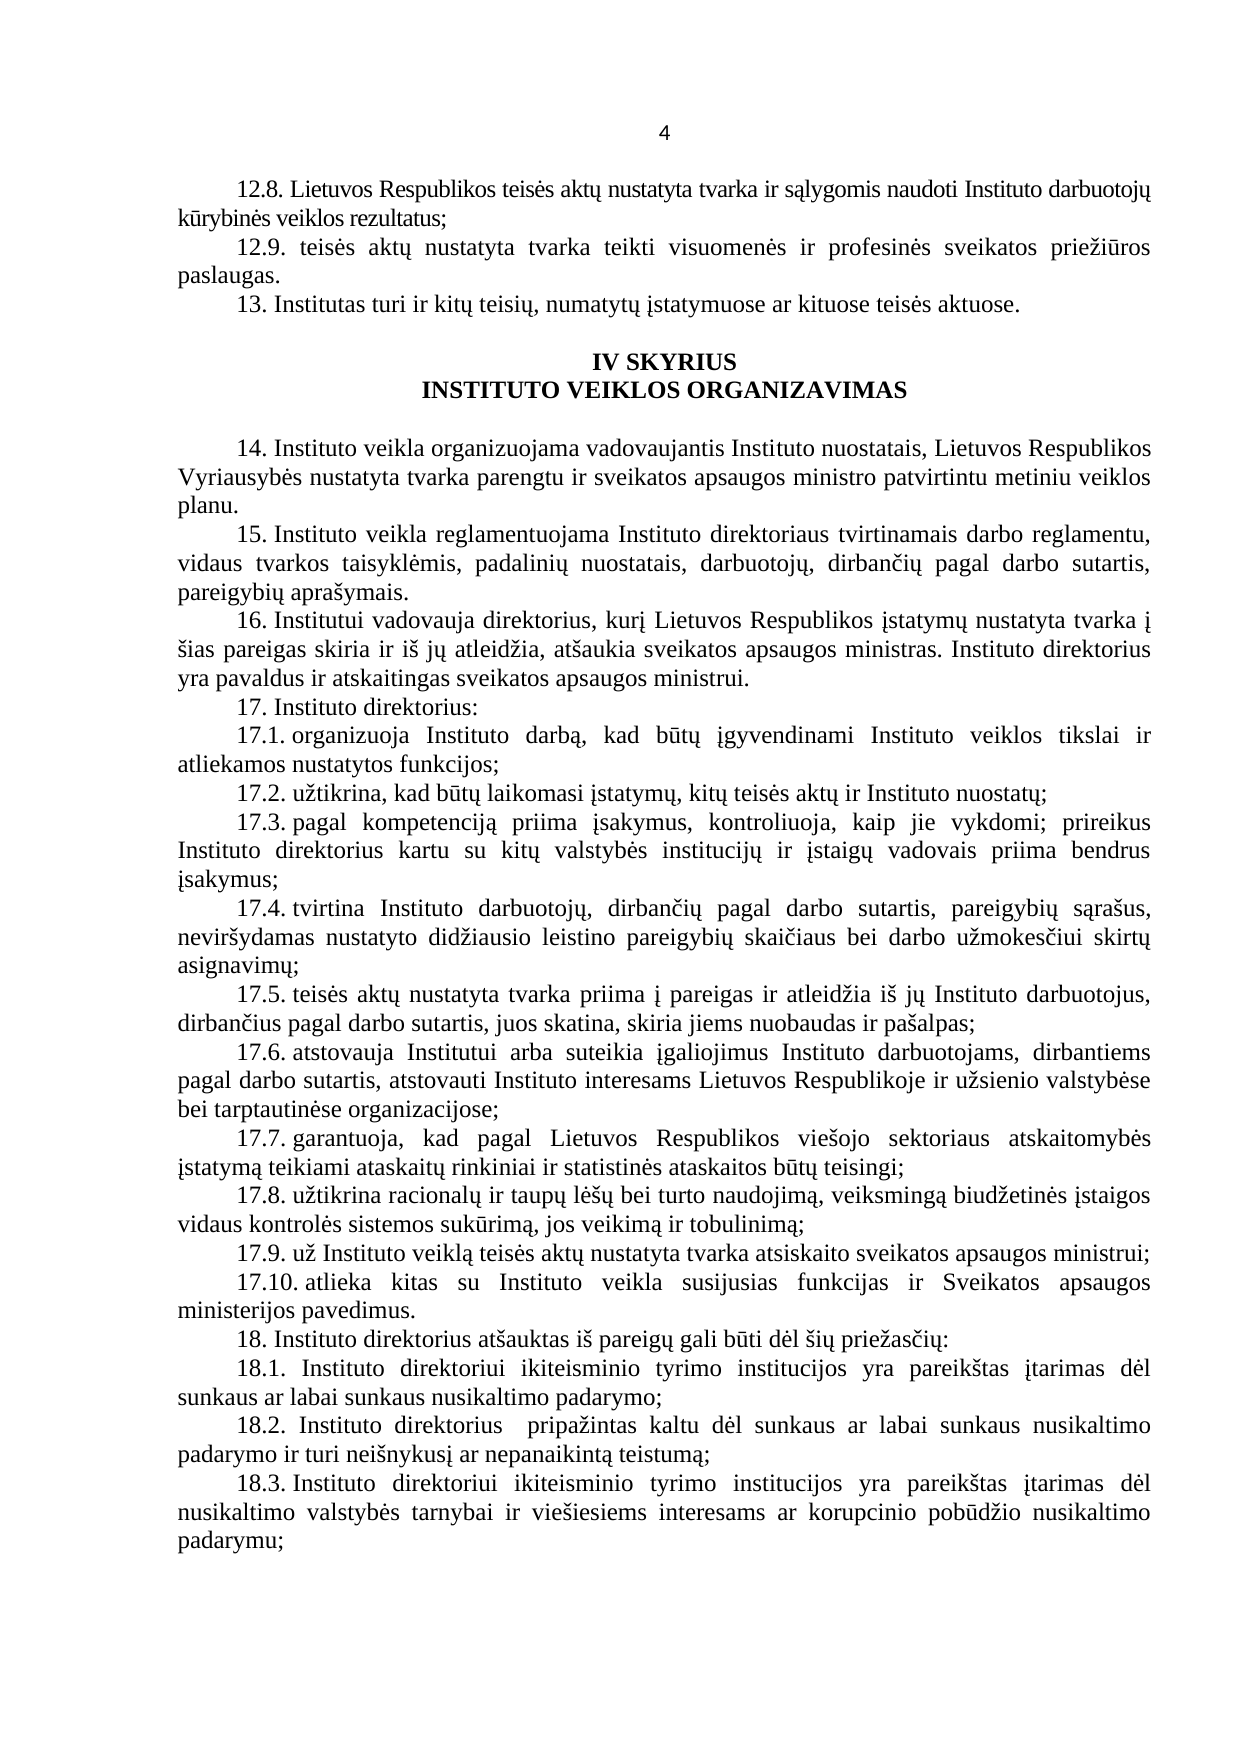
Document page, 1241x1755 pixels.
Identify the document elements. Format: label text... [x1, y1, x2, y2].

text 13. Institutas turi ir kitų teisių, numatytų įstatymuose ar kituose teisės aktuose. [177, 289, 1152, 318]
text 17.5. teisės aktų nustatyta tvarka priima į pareigas ir atleidžia iš jų Instituto darbuotojus, dirbančius pagal darbo sutartis, juos skatina, skiria jiems nuobaudas ir pašalpas; [177, 979, 1152, 1037]
text 17.9. už Instituto veiklą teisės aktų nustatyta tvarka atsiskaito sveikatos apsaugos ministrui; [177, 1238, 1152, 1267]
text 17.3. pagal kompetenciją priima įsakymus, kontroliuoja, kaip jie vykdomi; prireikus Instituto direktorius kartu su kitų valstybės institucijų ir įstaigų vadovais priima bendrus įsakymus; [177, 807, 1152, 893]
text 18. Instituto direktorius atšauktas iš pareigų gali būti dėl šių priežasčių: [177, 1324, 1152, 1353]
text IV SKYRIUS [177, 347, 1152, 375]
text 15. Instituto veikla reglamentuojama Instituto direktoriaus tvirtinamais darbo reglamentu, vidaus tvarkos taisyklėmis, padalinių nuostatais, darbuotojų, dirbančių pagal darbo sutartis, pareigybių aprašymais. [177, 519, 1152, 605]
text 17.7. garantuoja, kad pagal Lietuvos Respublikos viešojo sektoriaus atskaitomybės įstatymą teikiami ataskaitų rinkiniai ir statistinės ataskaitos būtų teisingi; [177, 1123, 1152, 1180]
text 17.4. tvirtina Instituto darbuotojų, dirbančių pagal darbo sutartis, pareigybių sąrašus, neviršydamas nustatyto didžiausio leistino pareigybių skaičiaus bei darbo užmokesčiui skirtų asignavimų; [177, 893, 1152, 979]
text 17. Instituto direktorius: [177, 692, 1152, 720]
text 18.1. Instituto direktoriui ikiteisminio tyrimo institucijos yra pareikštas įtarimas dėl sunkaus ar labai sunkaus nusikaltimo padarymo; [177, 1353, 1152, 1410]
text 17.1. organizuoja Instituto darbą, kad būtų įgyvendinami Instituto veiklos tikslai ir atliekamos nustatytos funkcijos; [177, 720, 1152, 778]
text 17.2. užtikrina, kad būtų laikomasi įstatymų, kitų teisės aktų ir Instituto nuostatų; [177, 778, 1152, 807]
text 12.9. teisės aktų nustatyta tvarka teikti visuomenės ir profesinės sveikatos priežiūros paslaugas. [177, 232, 1152, 289]
text 17.10. atlieka kitas su Instituto veikla susijusias funkcijas ir Sveikatos apsaugos ministerijos pavedimus. [177, 1267, 1152, 1324]
text 18.3. Instituto direktoriui ikiteisminio tyrimo institucijos yra pareikštas įtarimas dėl nusikaltimo valstybės tarnybai ir viešiesiems interesams ar korupcinio pobūdžio nusikaltimo padarymu; [177, 1468, 1152, 1554]
text 16. Institutui vadovauja direktorius, kurį Lietuvos Respublikos įstatymų nustatyta tvarka į šias pareigas skiria ir iš jų atleidžia, atšaukia sveikatos apsaugos ministras. Instituto direktorius yra pavaldus ir atskaitingas sveikatos apsaugos ministrui. [177, 605, 1152, 692]
text 14. Instituto veikla organizuojama vadovaujantis Instituto nuostatais, Lietuvos Respublikos Vyriausybės nustatyta tvarka parengtu ir sveikatos apsaugos ministro patvirtintu metiniu veiklos planu. [177, 433, 1152, 519]
text 17.6. atstovauja Institutui arba suteikia įgaliojimus Instituto darbuotojams, dirbantiems pagal darbo sutartis, atstovauti Instituto interesams Lietuvos Respublikoje ir užsienio valstybėse bei tarptautinėse organizacijose; [177, 1037, 1152, 1123]
text INSTITUTO VEIKLOS ORGANIZAVIMAS [177, 375, 1152, 404]
text 12.8. Lietuvos Respublikos teisės aktų nustatyta tvarka ir sąlygomis naudoti Instituto darbuotojų kūrybinės veiklos rezultatus; [177, 174, 1152, 232]
text 18.2. Instituto direktorius pripažintas kaltu dėl sunkaus ar labai sunkaus nusikaltimo padarymo ir turi neišnykusį ar nepanaikintą teistumą; [177, 1410, 1152, 1468]
text 17.8. užtikrina racionalų ir taupų lėšų bei turto naudojimą, veiksmingą biudžetinės įstaigos vidaus kontrolės sistemos sukūrimą, jos veikimą ir tobulinimą; [177, 1180, 1152, 1238]
